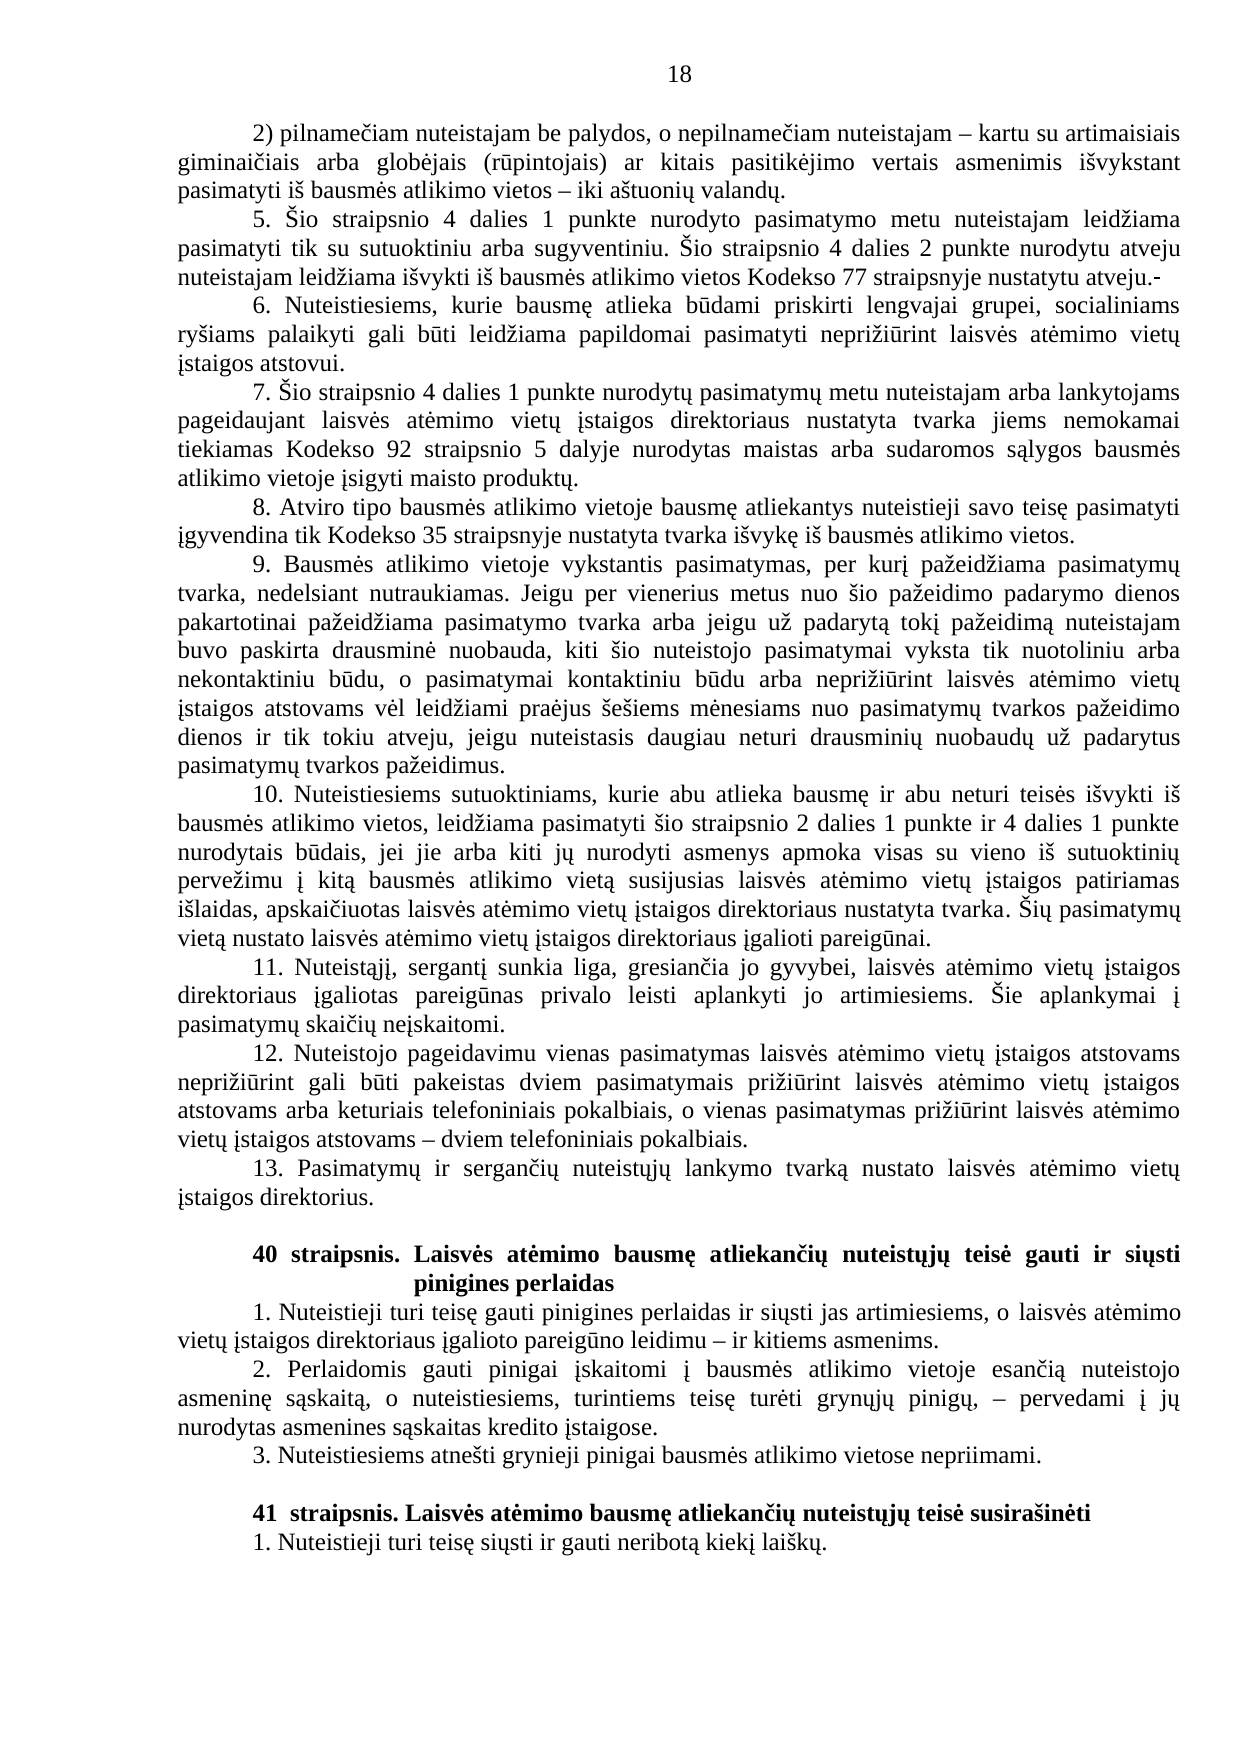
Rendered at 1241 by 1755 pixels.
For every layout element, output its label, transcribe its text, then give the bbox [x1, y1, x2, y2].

text 8. Atviro tipo bausmės atlikimo vietoje bausmę atliekantys nuteistieji savo teisę pasimatyti įgyvendina tik Kodekso 35 straipsnyje nustatyta tvarka išvykę iš bausmės atlikimo vietos. [177, 492, 1181, 549]
text 10. Nuteistiesiems sutuoktiniams, kurie abu atlieka bausmę ir abu neturi teisės išvykti iš bausmės atlikimo vietos, leidžiama pasimatyti šio straipsnio 2 dalies 1 punkte ir 4 dalies 1 punkte nurodytais būdais, jei jie arba kiti jų nurodyti asmenys apmoka visas su vieno iš sutuoktinių pervežimu į kitą bausmės atlikimo vietą susijusias laisvės atėmimo vietų įstaigos patiriamas išlaidas, apskaičiuotas laisvės atėmimo vietų įstaigos direktoriaus nustatyta tvarka. Šių pasimatymų vietą nustato laisvės atėmimo vietų įstaigos direktoriaus įgalioti pareigūnai. [177, 779, 1181, 952]
text 2) pilnamečiam nuteistajam be palydos, o nepilnamečiam nuteistajam – kartu su artimaisiais giminaičiais arba globėjais (rūpintojais) ar kitais pasitikėjimo vertais asmenimis išvykstant pasimatyti iš bausmės atlikimo vietos – iki aštuonių valandų. [177, 118, 1181, 204]
text 2. Perlaidomis gauti pinigai įskaitomi į bausmės atlikimo vietoje esančią nuteistojo asmeninę sąskaitą, o nuteistiesiems, turintiems teisę turėti grynųjų pinigų, – pervedami į jų nurodytas asmenines sąskaitas kredito įstaigose. [177, 1354, 1181, 1441]
text 41 straipsnis. Laisvės atėmimo bausmę atliekančių nuteistųjų teisė susirašinėti [252, 1498, 1181, 1527]
text 11. Nuteistąjį, sergantį sunkia liga, gresiančia jo gyvybei, laisvės atėmimo vietų įstaigos direktoriaus įgaliotas pareigūnas privalo leisti aplankyti jo artimiesiems. Šie aplankymai į pasimatymų skaičių neįskaitomi. [177, 952, 1181, 1038]
text 9. Bausmės atlikimo vietoje vykstantis pasimatymas, per kurį pažeidžiama pasimatymų tvarka, nedelsiant nutraukiamas. Jeigu per vienerius metus nuo šio pažeidimo padarymo dienos pakartotinai pažeidžiama pasimatymo tvarka arba jeigu už padarytą tokį pažeidimą nuteistajam buvo paskirta drausminė nuobauda, kiti šio nuteistojo pasimatymai vyksta tik nuotoliniu arba nekontaktiniu būdu, o pasimatymai kontaktiniu būdu arba neprižiūrint laisvės atėmimo vietų įstaigos atstovams vėl leidžiami praėjus šešiems mėnesiams nuo pasimatymų tvarkos pažeidimo dienos ir tik tokiu atveju, jeigu nuteistasis daugiau neturi drausminių nuobaudų už padarytus pasimatymų tvarkos pažeidimus. [177, 549, 1181, 779]
text 1. Nuteistieji turi teisę gauti pinigines perlaidas ir siųsti jas artimiesiems, o laisvės atėmimo vietų įstaigos direktoriaus įgalioto pareigūno leidimu – ir kitiems asmenims. [177, 1297, 1181, 1354]
text 7. Šio straipsnio 4 dalies 1 punkte nurodytų pasimatymų metu nuteistajam arba lankytojams pageidaujant laisvės atėmimo vietų įstaigos direktoriaus nustatyta tvarka jiems nemokamai tiekiamas Kodekso 92 straipsnio 5 dalyje nurodytas maistas arba sudaromos sąlygos bausmės atlikimo vietoje įsigyti maisto produktų. [177, 377, 1181, 492]
text 12. Nuteistojo pageidavimu vienas pasimatymas laisvės atėmimo vietų įstaigos atstovams neprižiūrint gali būti pakeistas dviem pasimatymais prižiūrint laisvės atėmimo vietų įstaigos atstovams arba keturiais telefoniniais pokalbiais, o vienas pasimatymas prižiūrint laisvės atėmimo vietų įstaigos atstovams – dviem telefoniniais pokalbiais. [177, 1038, 1181, 1153]
text 6. Nuteistiesiems, kurie bausmę atlieka būdami priskirti lengvajai grupei, socialiniams ryšiams palaikyti gali būti leidžiama papildomai pasimatyti neprižiūrint laisvės atėmimo vietų įstaigos atstovui. [177, 291, 1181, 377]
text 5. Šio straipsnio 4 dalies 1 punkte nurodyto pasimatymo metu nuteistajam leidžiama pasimatyti tik su sutuoktiniu arba sugyventiniu. Šio straipsnio 4 dalies 2 punkte nurodytu atveju nuteistajam leidžiama išvykti iš bausmės atlikimo vietos Kodekso 77 straipsnyje nustatytu atveju. [177, 204, 1181, 291]
text 40 straipsnis. Laisvės atėmimo bausmę atliekančių nuteistųjų teisė gauti ir siųsti pinigines perlaidas [252, 1239, 1181, 1297]
text 13. Pasimatymų ir sergančių nuteistųjų lankymo tvarką nustato laisvės atėmimo vietų įstaigos direktorius. [177, 1153, 1181, 1211]
text 1. Nuteistieji turi teisę siųsti ir gauti neribotą kiekį laiškų. [177, 1527, 1181, 1556]
text 3. Nuteistiesiems atnešti grynieji pinigai bausmės atlikimo vietose nepriimami. [177, 1441, 1181, 1469]
